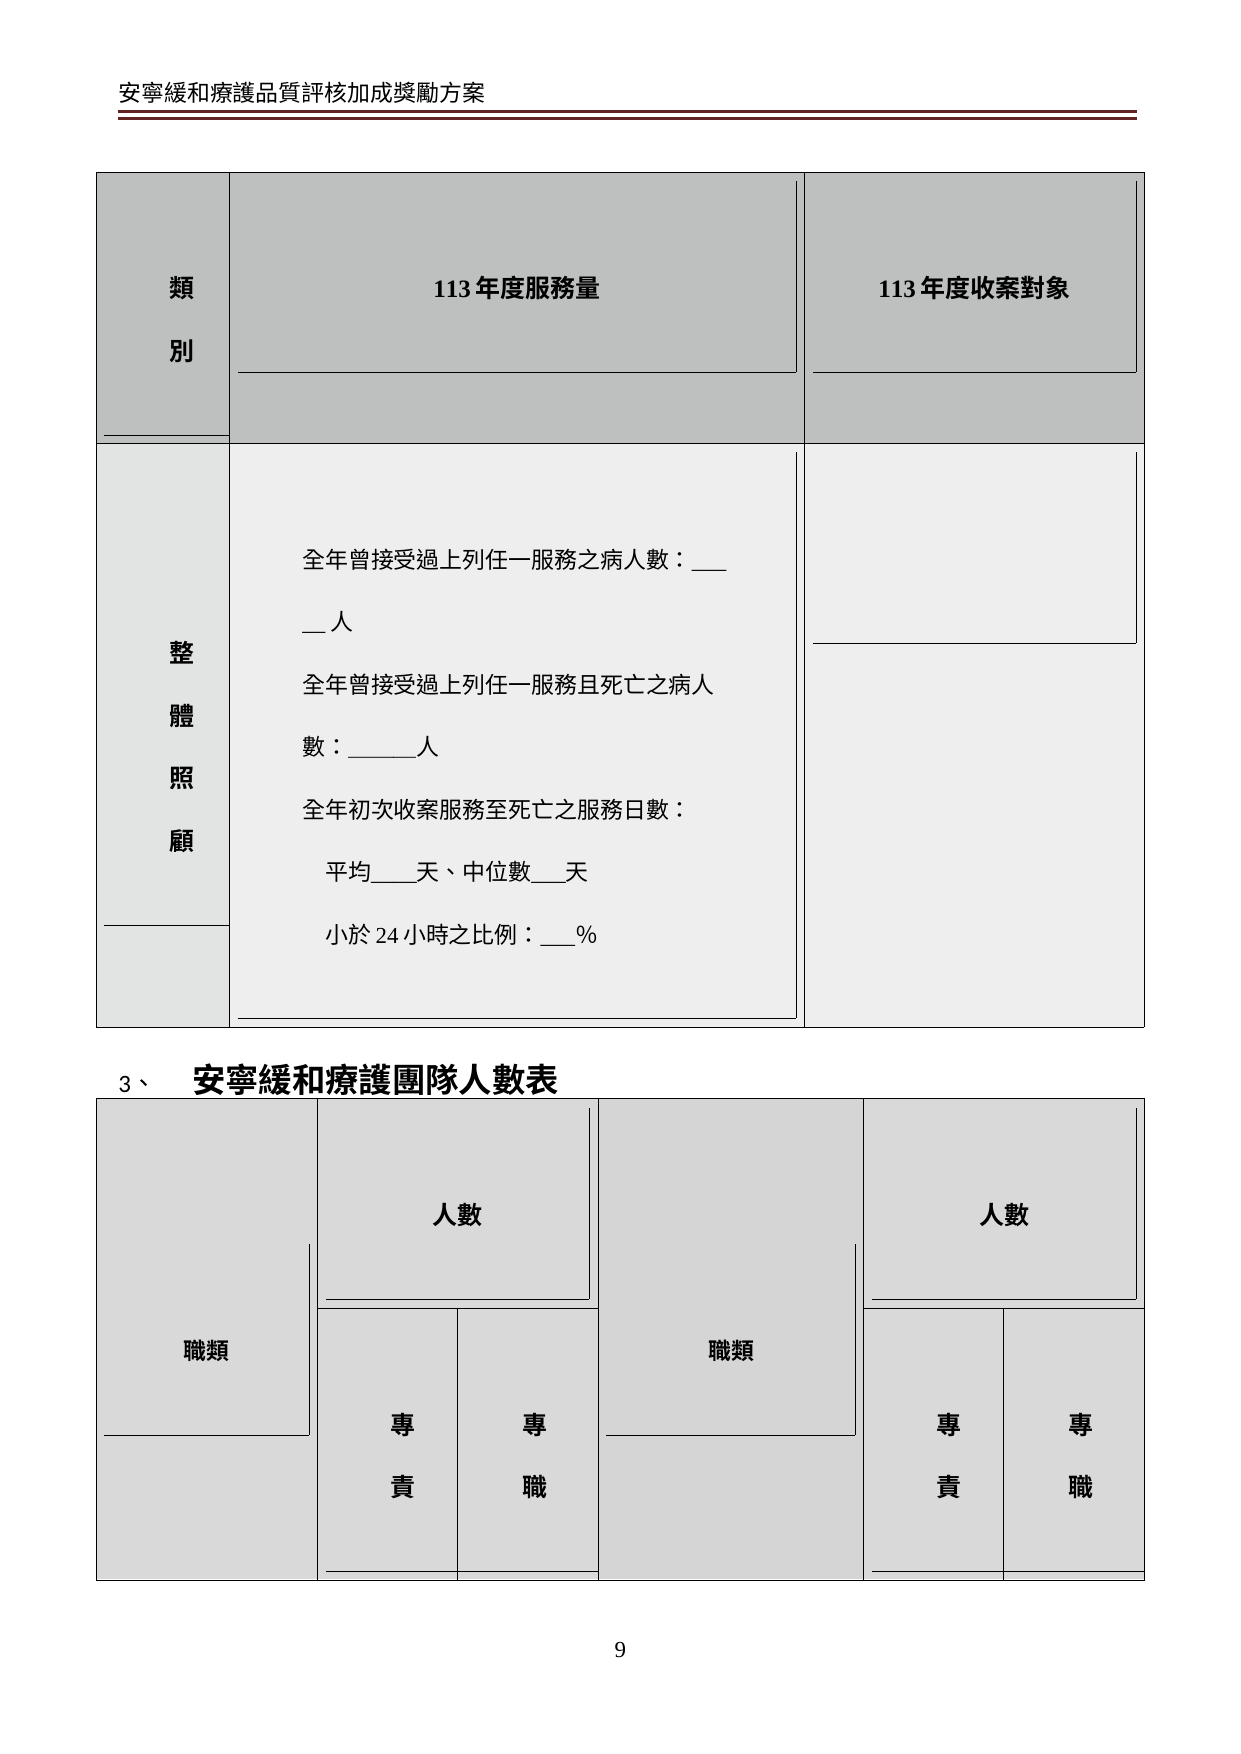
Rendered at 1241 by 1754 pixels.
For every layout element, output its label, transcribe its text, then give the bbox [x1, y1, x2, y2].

table_cell 專責 [864, 1309, 1003, 1579]
list 安寧緩和療護團隊人數表 [118, 1036, 1122, 1098]
table_header 類別 [97, 173, 229, 443]
table_cell 專責 [318, 1309, 457, 1579]
table_header 113年度服務量 [230, 173, 804, 443]
table_cell 整體照顧 [97, 444, 229, 1027]
table_cell 專職 [1004, 1309, 1144, 1571]
table_header 113年度收案對象 [805, 173, 1144, 443]
table_cell [805, 444, 1144, 1027]
table_cell 全年曾接受過上列任一服務之病人數：_____ 人 全年曾接受過上列任一服務且死亡之病人數：＿＿＿人 全年初次收案服務至死亡之服務日數： 平均____天、中位數___天 小於24小時之比例：___％ [230, 444, 804, 1027]
table_header 人數 [318, 1099, 598, 1308]
table_header 人數 [864, 1099, 1144, 1308]
table_cell [1004, 1572, 1144, 1579]
table_header 職類 [599, 1099, 863, 1579]
table_cell [458, 1572, 598, 1579]
table_header 職類 [97, 1099, 317, 1579]
table_cell 專職 [458, 1309, 598, 1571]
